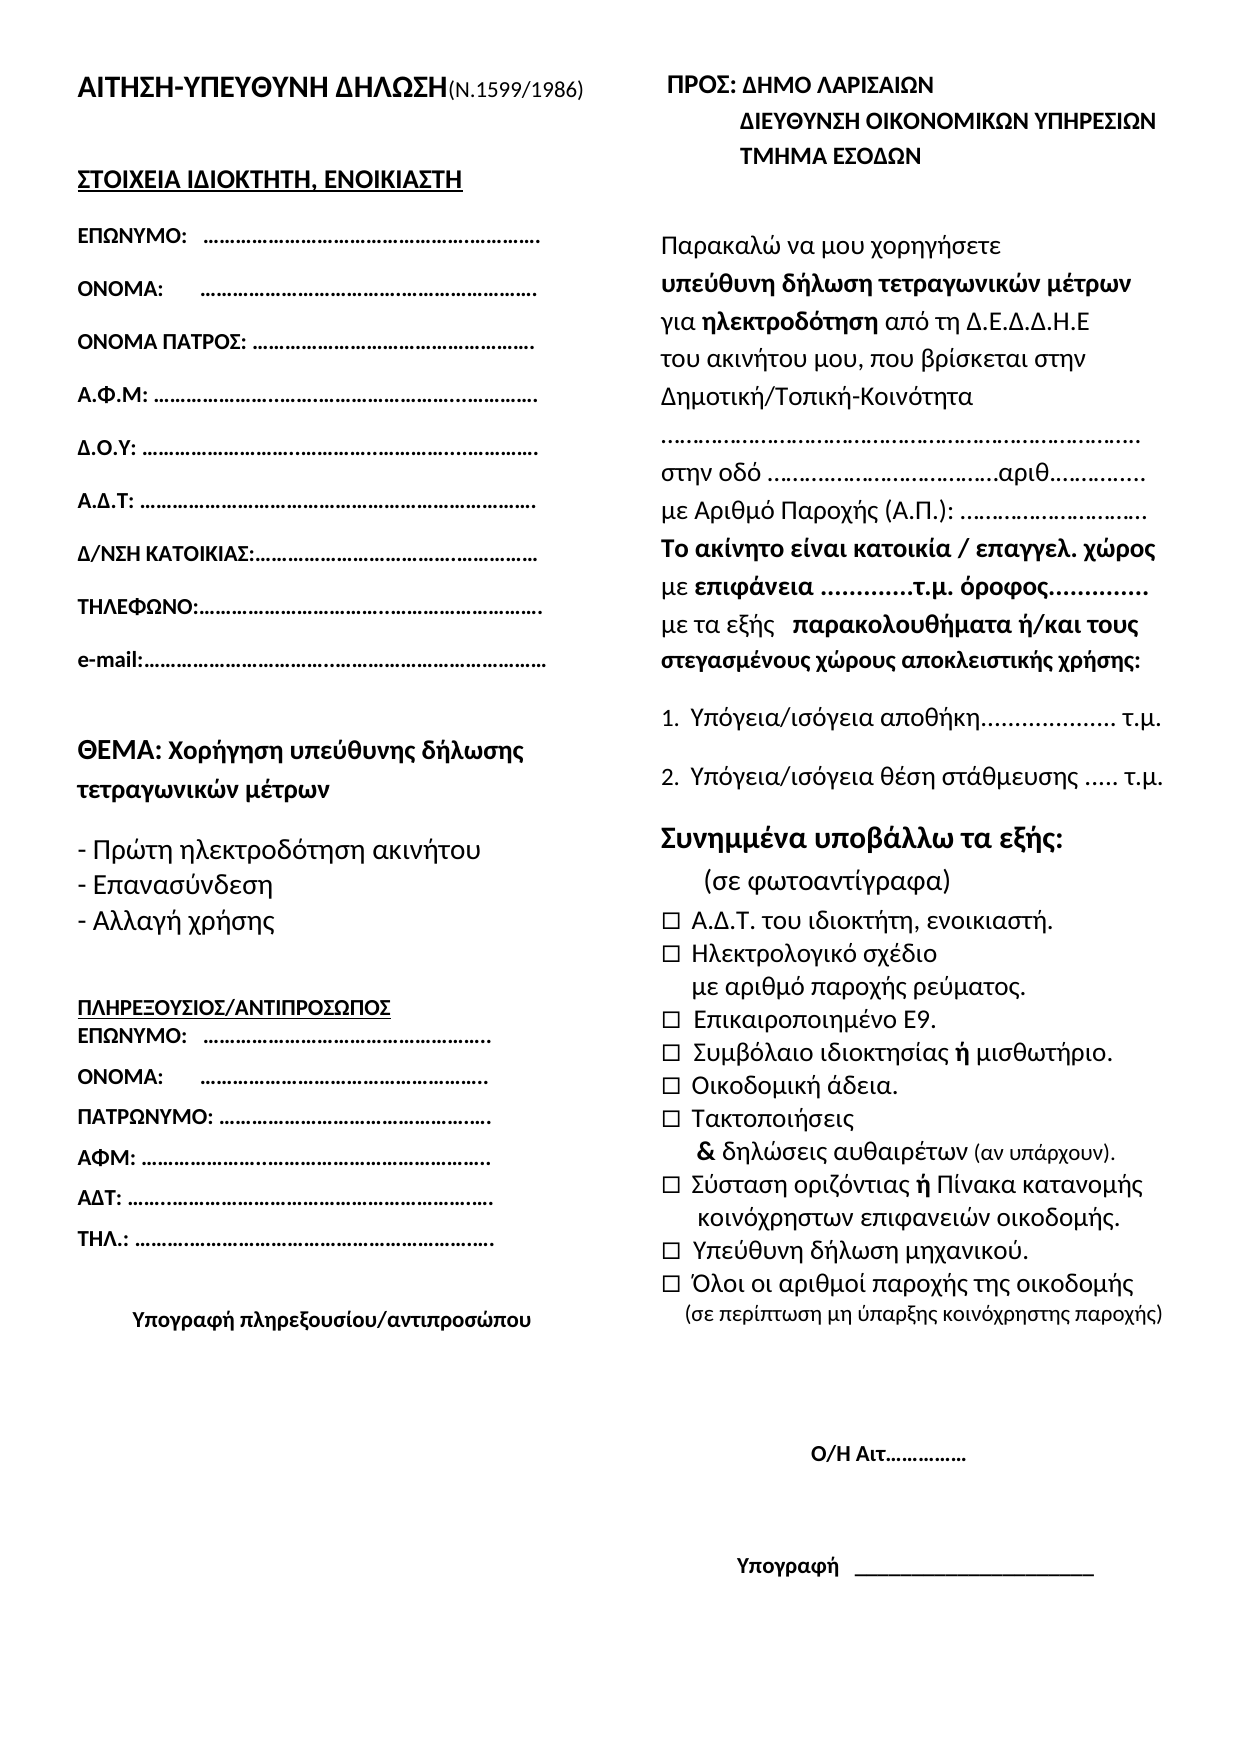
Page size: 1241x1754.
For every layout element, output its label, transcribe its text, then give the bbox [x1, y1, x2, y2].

text ΔΙΕΥΘΥΝΣΗ ΟΙΚΟΝΟΜΙΚΩΝ ΥΠΗΡΕΣΙΩΝ [661, 105, 1170, 135]
text  Οικοδομική άδεια. [661, 1068, 1170, 1101]
text  Σύσταση οριζόντιας ή Πίνακα κατανομής [661, 1167, 1170, 1200]
text  Α.Δ.Τ. του ιδιοκτήτη, ενοικιαστή. [661, 903, 1170, 936]
text με αριθμό παροχής ρεύματος. [661, 969, 1170, 1002]
text κοινόχρηστων επιφανειών οικοδομής. [661, 1200, 1170, 1233]
text  Ηλεκτρολογικό σχέδιο [661, 936, 1170, 969]
text Δ.Ο.Υ: ………………………..…………..…………....…………. [77, 433, 587, 461]
text Α.Δ.Τ: ………………………………………………………………. [77, 486, 587, 514]
text & δηλώσεις αυθαιρέτων (αν υπάρχουν). [661, 1134, 1170, 1167]
text  Επικαιροποιημένο Ε9. [661, 1002, 1170, 1035]
text (σε περίπτωση μη ύπαρξης κοινόχρηστης παροχής) [661, 1299, 1170, 1327]
text ΣΤΟΙΧΕΙΑ ΙΔΙΟΚΤΗΤΗ, ΕΝΟΙΚΙΑΣΤΗ [77, 162, 587, 195]
text - Επανασύνδεση [77, 866, 587, 902]
text - Πρώτη ηλεκτροδότηση ακινήτου [77, 831, 587, 866]
text ΕΠΩΝΥΜΟ: …………………………………………….. [77, 1021, 587, 1049]
text Υπογραφή πληρεξουσίου/αντιπροσώπου [77, 1305, 587, 1333]
text ΤΜΗΜΑ ΕΣΟΔΩΝ [661, 140, 1170, 170]
text - Αλλαγή χρήσης [77, 902, 587, 938]
text ΠΑΤΡΩΝΥΜΟ: ……………………………………….…. [77, 1102, 587, 1131]
text e-mail:……………………………..………………………………… [77, 645, 587, 673]
text Α.Φ.Μ: …………………..…….……………………...…………. [77, 380, 587, 408]
text ΠΡΟΣ: ΔΗΜΟ ΛΑΡΙΣΑΙΩΝ [661, 67, 1170, 100]
text ΟΝΟΜΑ ΠΑΤΡΟΣ: ……………………………………………. [77, 327, 587, 355]
text ΠΛΗΡΕΞΟΥΣΙΟΣ/ΑΝΤΙΠΡΟΣΩΠΟΣ [77, 993, 587, 1021]
text  Τακτοποιήσεις [661, 1101, 1170, 1134]
text ΕΠΩΝΥΜΟ: ………………………………………….…………. [77, 221, 587, 249]
text  Όλοι οι αριθμοί παροχής της οικοδομής [661, 1266, 1170, 1299]
text ΟΝΟΜΑ: ……………………………….……………………. [77, 274, 587, 302]
text ΘΕΜΑ: Χορήγηση υπεύθυνης δήλωσης τετραγωνικών μέτρων [77, 698, 587, 805]
list Υπόγεια/ισόγεια θέση στάθμευσης ..... τ.μ. [661, 759, 1170, 792]
text ΑΦΜ: …………………..………………………………….. [77, 1143, 587, 1171]
text Παρακαλώ να μου χορηγήσετε υπεύθυνη δήλωση τετραγωνικών μέτρων για ηλεκτροδότηση από τη Δ.Ε.Δ.Δ.Η.Ε του ακινήτου μου, που βρίσκεται στην Δημοτική/Τοπική­-Κοινότητα ………………………………………………………………….. στην οδό ……….………………………αριθ.………..... με Αριθμό Παροχής (Α.Π.): ………………………… Το ακίνητο είναι κατοικία / επαγγελ. χώρος με επιφάνεια .............τ.μ. όροφος.............. με τα εξής παρακολουθήματα ή/και τους στεγασμένους χώρους αποκλειστικής χρήσης: [661, 228, 1170, 675]
text  Συμβόλαιο ιδιοκτησίας ή μισθωτήριο. [661, 1035, 1170, 1068]
text Υπογραφή _____________________ [661, 1551, 1170, 1579]
list Υπόγεια/ισόγεια αποθήκη.................... τ.μ. [661, 700, 1170, 733]
text Ο/Η Αιτ…………… [736, 1439, 1170, 1467]
text (σε φωτοαντίγραφα) [661, 862, 1170, 897]
text Δ/ΝΣΗ ΚΑΤΟΙΚΙΑΣ:……………………………….…………… [77, 539, 587, 567]
text ΤΗΛ.: ……….…………………………………………….…. [77, 1224, 587, 1252]
text ΑΔΤ: ……..……………………………………………….…. [77, 1183, 587, 1212]
text  Υπεύθυνη δήλωση μηχανικού. [661, 1233, 1170, 1266]
text ΤΗΛΕΦΩΝΟ:……………………………..………………………. [77, 592, 587, 620]
text ΑΙΤΗΣΗ-ΥΠΕΥΘΥΝΗ ΔΗΛΩΣΗ(N.1599/1986) [77, 67, 587, 137]
text ΟΝΟΜΑ: …………………………………………….. [77, 1062, 587, 1090]
text Συνημμένα υποβάλλω τα εξής: [661, 818, 1170, 856]
